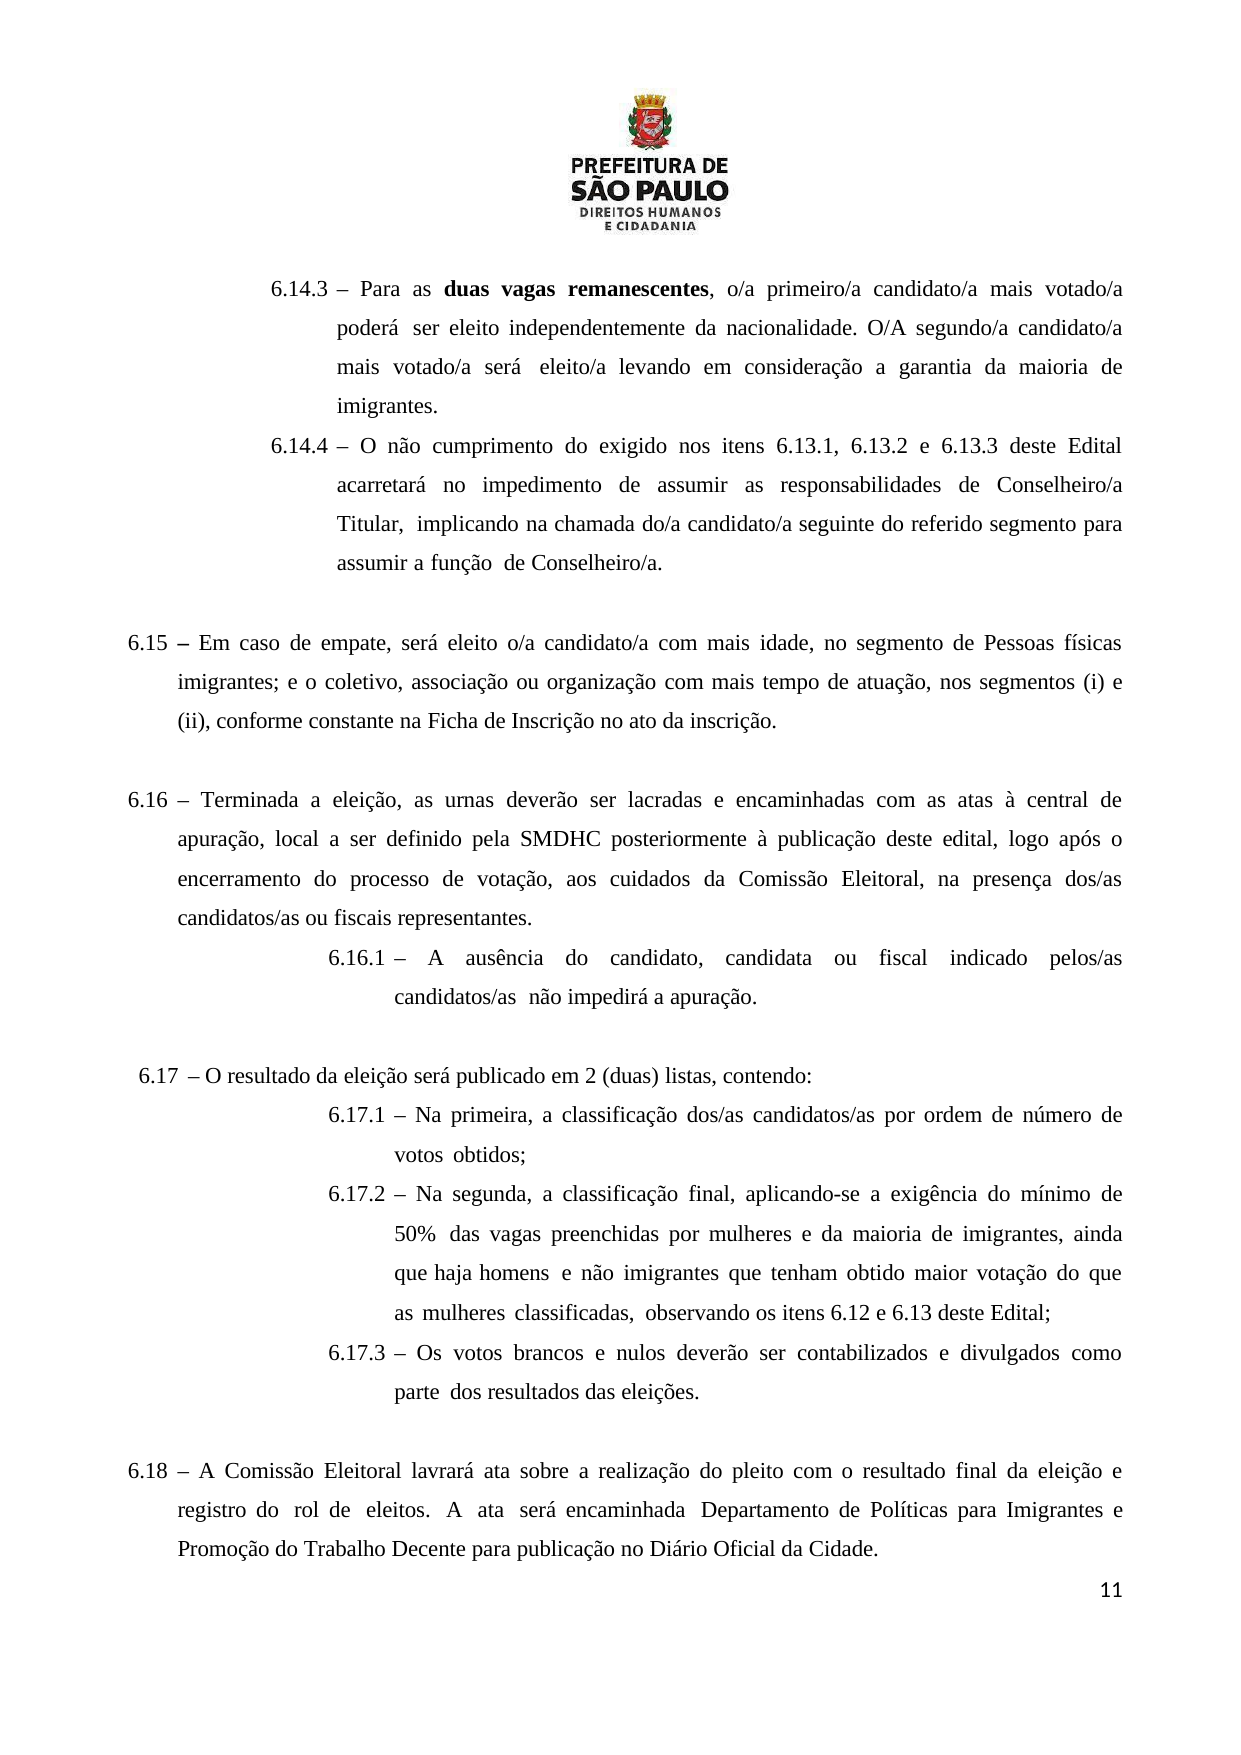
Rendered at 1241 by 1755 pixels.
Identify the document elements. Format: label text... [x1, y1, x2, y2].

list – Para as duas vagas remanescentes, o/a primeiro/a candidato/a mais votado/a poderá ser eleito independentemente da nacionalidade. O/A segundo/a candidato/a mais votado/a será eleito/a levando em consideração a garantia da maioria de imigrantes. [271, 275, 1123, 418]
list – Os votos brancos e nulos deverão ser contabilizados e divulgados como parte dos resultados das eleições. [328, 1338, 1123, 1404]
list – A Comissão Eleitoral lavrará ata sobre a realização do pleito com o resultado final da eleição e registro do rol de eleitos. A ata será encaminhada Departamento de Políticas para Imigrantes e Promoção do Trabalho Decente para publicação no Diário Oficial da Cidade. [167, 1457, 1123, 1562]
list – O não cumprimento do exigido nos itens 6.13.1, 6.13.2 e 6.13.3 deste Edital acarretará no impedimento de assumir as responsabilidades de Conselheiro/a Titular, implicando na chamada do/a candidato/a seguinte do referido segmento para assumir a função de Conselheiro/a. [271, 432, 1123, 576]
list – Terminada a eleição, as urnas deverão ser lacradas e encaminhadas com as atas à central de apuração, local a ser definido pela SMDHC posteriormente à publicação deste edital, logo após o encerramento do processo de votação, aos cuidados da Comissão Eleitoral, na presença dos/as candidatos/as ou fiscais representantes. [167, 786, 1123, 930]
list – Em caso de empate, será eleito o/a candidato/a com mais idade, no segmento de Pessoas físicas imigrantes; e o coletivo, associação ou organização com mais tempo de atuação, nos segmentos (i) e (ii), conforme constante na Ficha de Inscrição no ato da inscrição. [167, 629, 1123, 733]
list – Na segunda, a classificação final, aplicando-se a exigência do mínimo de 50% das vagas preenchidas por mulheres e da maioria de imigrantes, ainda que haja homens e não imigrantes que tenham obtido maior votação do que as mulheres classificadas, observando os itens 6.12 e 6.13 deste Edital; [328, 1180, 1123, 1325]
list – A ausência do candidato, candidata ou fiscal indicado pelos/as candidatos/as não impedirá a apuração. [328, 944, 1123, 1009]
list – Na primeira, a classificação dos/as candidatos/as por ordem de número de votos obtidos; [328, 1101, 1123, 1167]
list – O resultado da eleição será publicado em 2 (duas) listas, contendo: [177, 1062, 1134, 1088]
